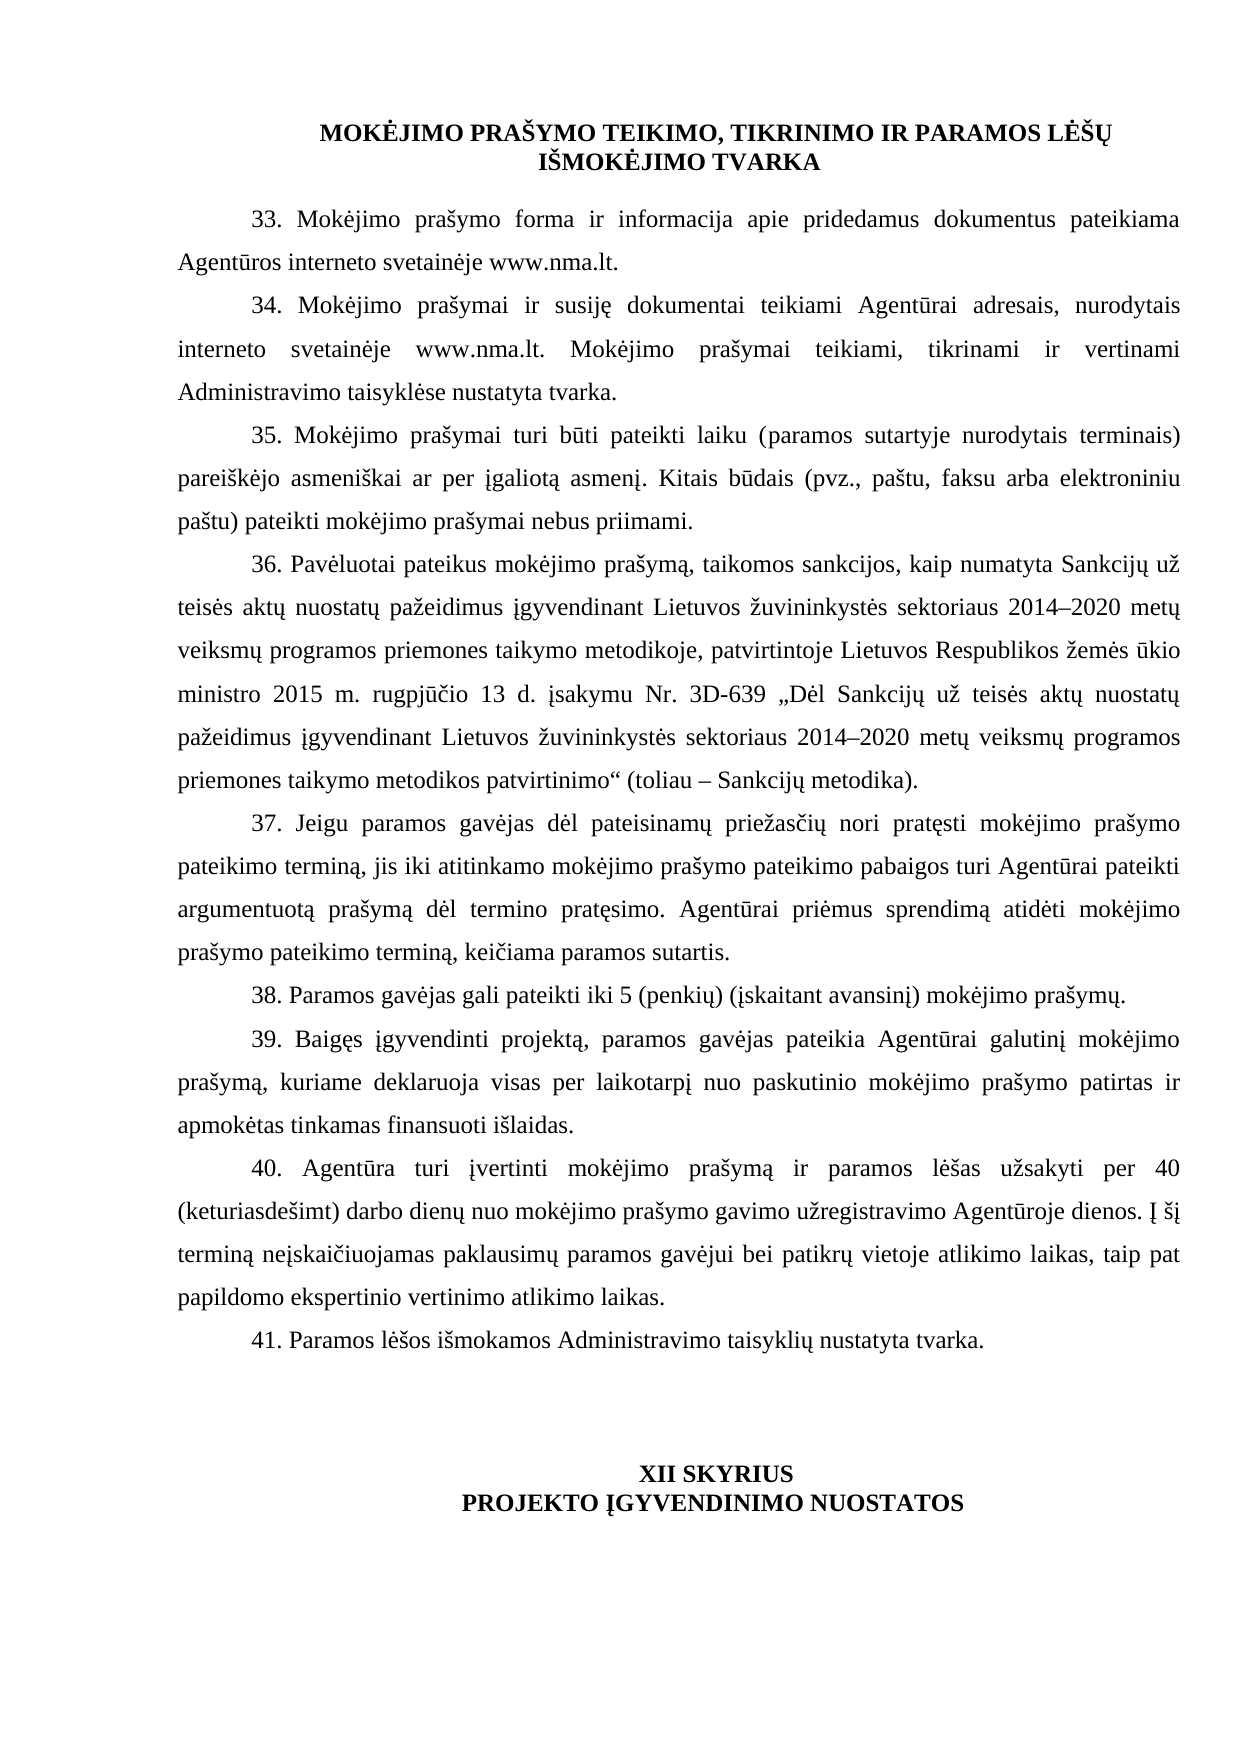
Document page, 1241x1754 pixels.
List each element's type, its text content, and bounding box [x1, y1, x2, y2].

text 33. Mokėjimo prašymo forma ir informacija apie pridedamus dokumentus pateikiama Agentūros interneto svetainėje www.nma.lt. [177, 204, 1181, 276]
text 38. Paramos gavėjas gali pateikti iki 5 (penkių) (įskaitant avansinį) mokėjimo prašymų. [177, 981, 1181, 1009]
text 41. Paramos lėšos išmokamos Administravimo taisyklių nustatyta tvarka. [177, 1326, 1181, 1354]
text 35. Mokėjimo prašymai turi būti pateikti laiku (paramos sutartyje nurodytais terminais) pareiškėjo asmeniškai ar per įgaliotą asmenį. Kitais būdais (pvz., paštu, faksu arba elektroniniu paštu) pateikti mokėjimo prašymai nebus priimami. [177, 420, 1181, 535]
text 37. Jeigu paramos gavėjas dėl pateisinamų priežasčių nori pratęsti mokėjimo prašymo pateikimo terminą, jis iki atitinkamo mokėjimo prašymo pateikimo pabaigos turi Agentūrai pateikti argumentuotą prašymą dėl termino pratęsimo. Agentūrai priėmus sprendimą atidėti mokėjimo prašymo pateikimo terminą, keičiama paramos sutartis. [177, 808, 1181, 966]
text 36. Pavėluotai pateikus mokėjimo prašymą, taikomos sankcijos, kaip numatyta Sankcijų už teisės aktų nuostatų pažeidimus įgyvendinant Lietuvos žuvininkystės sektoriaus 2014–2020 metų veiksmų programos priemones taikymo metodikoje, patvirtintoje Lietuvos Respublikos žemės ūkio ministro 2015 m. rugpjūčio 13 d. įsakymu Nr. 3D-639 „Dėl Sankcijų už teisės aktų nuostatų pažeidimus įgyvendinant Lietuvos žuvininkystės sektoriaus 2014–2020 metų veiksmų programos priemones taikymo metodikos patvirtinimo“ (toliau – Sankcijų metodika). [177, 549, 1181, 794]
text 39. Baigęs įgyvendinti projektą, paramos gavėjas pateikia Agentūrai galutinį mokėjimo prašymą, kuriame deklaruoja visas per laikotarpį nuo paskutinio mokėjimo prašymo patirtas ir apmokėtas tinkamas finansuoti išlaidas. [177, 1024, 1181, 1139]
text PROJEKTO ĮGYVENDINIMO NUOSTATOS [177, 1488, 1181, 1517]
text XII SKYRIUS [177, 1459, 1181, 1488]
text 40. Agentūra turi įvertinti mokėjimo prašymą ir paramos lėšas užsakyti per 40 (keturiasdešimt) darbo dienų nuo mokėjimo prašymo gavimo užregistravimo Agentūroje dienos. Į šį terminą neįskaičiuojamas paklausimų paramos gavėjui bei patikrų vietoje atlikimo laikas, taip pat papildomo ekspertinio vertinimo atlikimo laikas. [177, 1153, 1181, 1311]
text 34. Mokėjimo prašymai ir susiję dokumentai teikiami Agentūrai adresais, nurodytais interneto svetainėje www.nma.lt. Mokėjimo prašymai teikiami, tikrinami ir vertinami Administravimo taisyklėse nustatyta tvarka. [177, 291, 1181, 406]
text MOKĖJIMO PRAŠYMO TEIKIMO, TIKRINIMO IR PARAMOS LĖŠŲ IŠMOKĖJIMO TVARKA [177, 118, 1181, 176]
